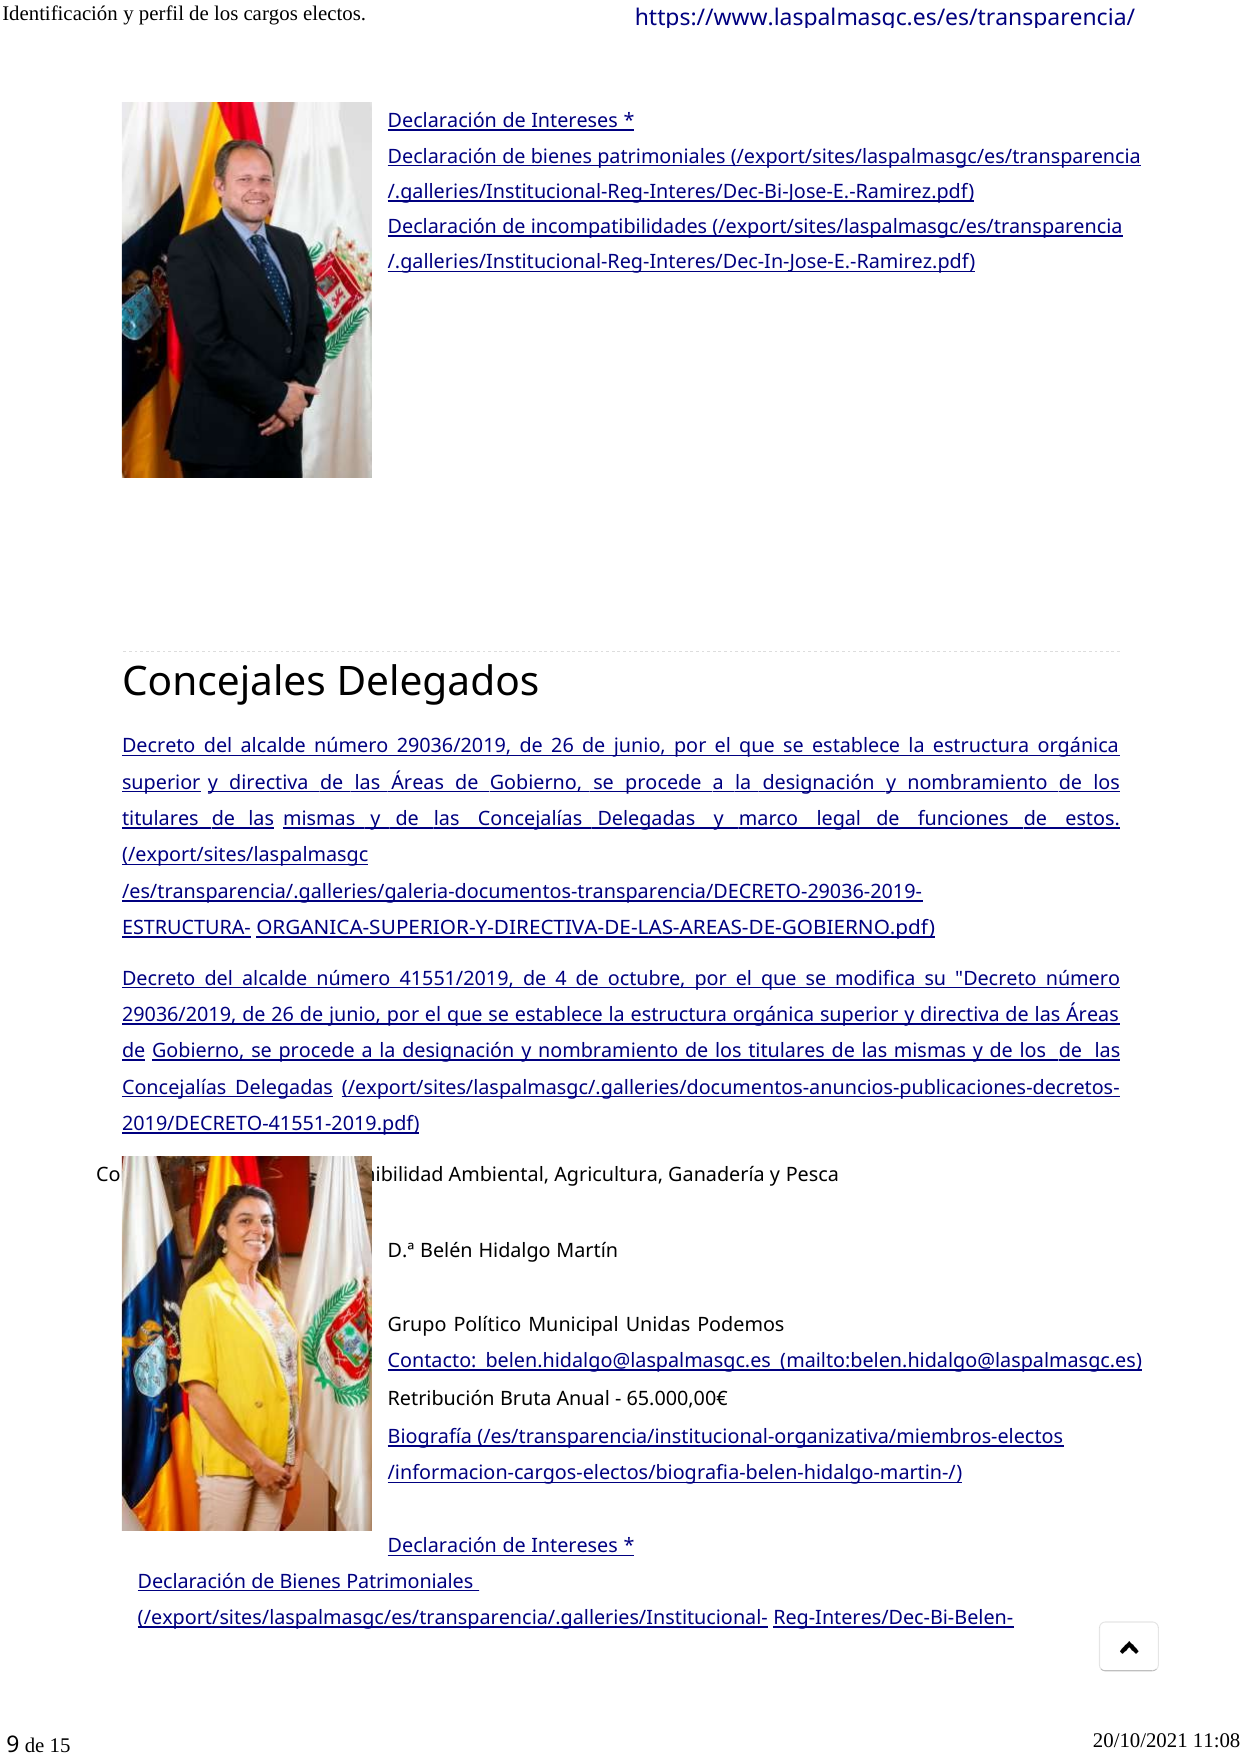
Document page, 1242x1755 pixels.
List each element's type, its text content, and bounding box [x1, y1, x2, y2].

text D.ª Belén Hidalgo Martín [387, 1236, 1146, 1263]
text Declaración de bienes patrimoniales (/export/sites/laspalmasgc/es/transparencia [387, 142, 1146, 169]
text Decreto del alcalde número 29036/2019, de 26 de junio, por el que se establece la estructura orgánica [122, 732, 1120, 755]
text de Gobierno, se procede a la designación y nombramiento de los titulares de las mismas y de los de las Concejalías Delegadas (/export/sites/laspalmasgc/.galleries/documentos-anuncios-publicaciones-decretos- 2019/DECRETO-41551-2019.pdf) [122, 1025, 1120, 1136]
text Decreto del alcalde número 41551/2019, de 4 de octubre, por el que se modifica su "Decreto número [122, 964, 1120, 987]
text Declaración de Bienes Patrimoniales (/export/sites/laspalmasgc/es/transparencia/.galleries/Institucional- Reg-Interes/Dec-Bi-Belen- [137, 1567, 1082, 1630]
text superior y directiva de las Áreas de Gobierno, se procede a la designación y nombramiento de los titulares de las mismas y de las Concejalías Delegadas y marco legal de funciones de estos. (/export/sites/laspalmasgc [122, 756, 1120, 868]
text /.galleries/Institucional-Reg-Interes/Dec-Bi-Jose-E.-Ramirez.pdf) [387, 177, 1146, 204]
text Declaración de Intereses * [387, 1532, 1146, 1559]
text Grupo Político Municipal Unidas Podemos [387, 1310, 1146, 1337]
text Declaración de incompatibilidades (/export/sites/laspalmasgc/es/transparencia [387, 212, 1146, 239]
text Declaración de Intereses * [387, 107, 1146, 133]
text /informacion-cargos-electos/biografia-belen-hidalgo-martin-/) [387, 1459, 1146, 1486]
text /es/transparencia/.galleries/galeria-documentos-transparencia/DECRETO-29036-2019-ESTRUCTURA- ORGANICA-SUPERIOR-Y-DIRECTIVA-DE-LAS-AREAS-DE-GOBIERNO.pdf) [122, 877, 1027, 940]
text 29036/2019, de 26 de junio, por el que se establece la estructura orgánica superior y directiva de las Áreas [122, 988, 1120, 1023]
text Contacto: belen.hidalgo@laspalmasgc.es (mailto:belen.hidalgo@laspalmasgc.es) Retribución Bruta Anual - 65.000,00€ [387, 1347, 1146, 1411]
text /.galleries/Institucional-Reg-Interes/Dec-In-Jose-E.-Ramirez.pdf) [387, 248, 1146, 274]
subtitle Concejales Delegados [122, 597, 1146, 707]
text Biografía (/es/transparencia/institucional-organizativa/miembros-electos [387, 1422, 1146, 1449]
text Concejala Delegada de Sostenibilidad Ambiental, Agricultura, Ganadería y Pesca [372, 1160, 1052, 1187]
